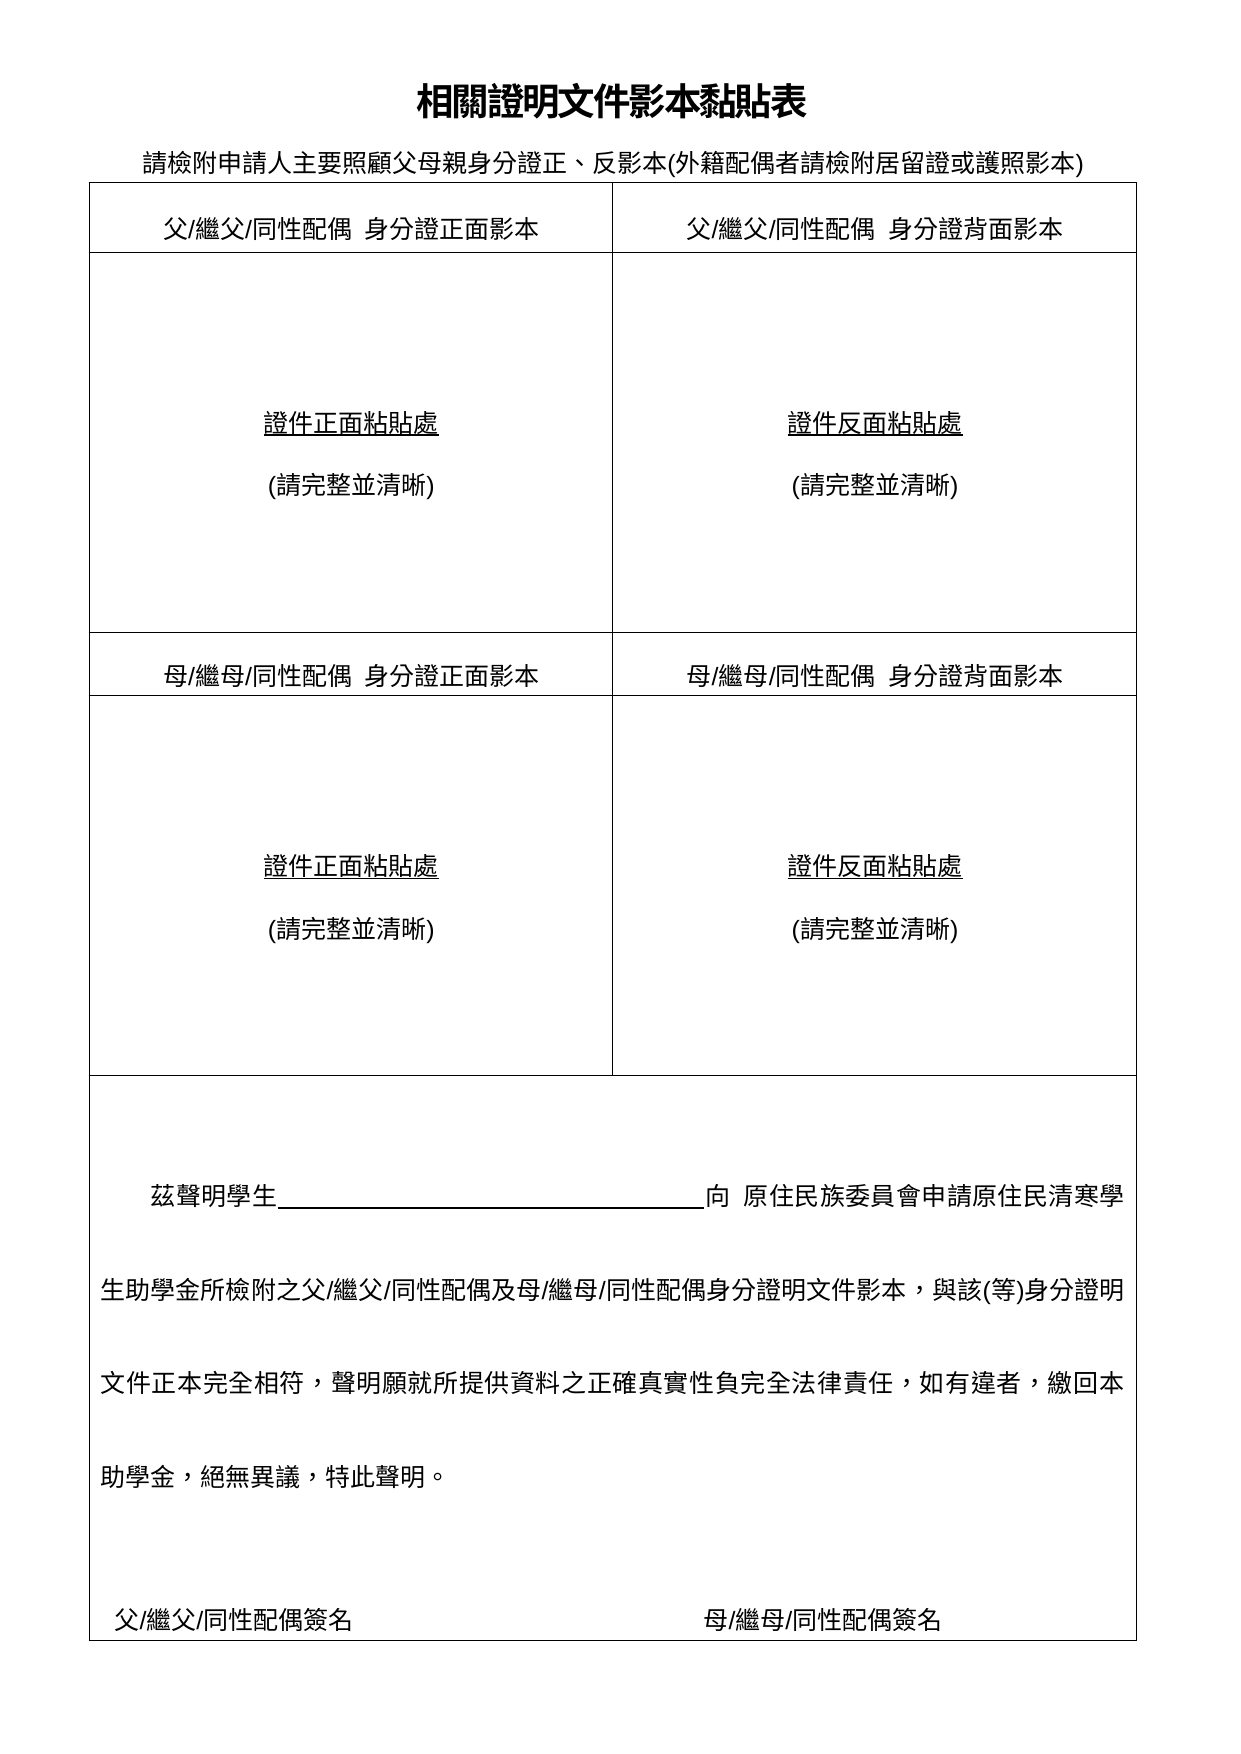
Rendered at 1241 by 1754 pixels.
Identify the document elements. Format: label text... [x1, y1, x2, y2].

text 請檢附申請人主要照顧父母親身分證正、反影本(外籍配偶者請檢附居留證或護照影本) [89, 119, 1137, 182]
table_cell 證件正面粘貼處 (請完整並清晰) [90, 696, 612, 1075]
table_header 父/繼父/同性配偶 身分證正面影本 [90, 183, 612, 252]
table_cell 母/繼母/同性配偶 身分證正面影本 [90, 633, 612, 695]
table_header 父/繼父/同性配偶 身分證背面影本 [613, 183, 1136, 252]
table_cell 母/繼母/同性配偶 身分證背面影本 [613, 633, 1136, 695]
table_cell 證件反面粘貼處 (請完整並清晰) [613, 696, 1136, 1075]
table_cell 茲聲明學生 向 原住民族委員會申請原住民清寒學生助學金所檢附之父/繼父/同性配偶及母/繼母/同性配偶身分證明文件影本，與該(等)身分證明文件正本完全相符，聲明願就所提供資料之正確真實性負完全法律責任，如有違者，繳回本助學金，絕無異議，特此聲明。 父/繼父/同性配偶簽名 母/繼母/同性配偶簽名 [90, 1076, 1136, 1640]
text 相關證明文件影本黏貼表 [89, 57, 1137, 119]
table_cell 證件反面粘貼處 (請完整並清晰) [613, 253, 1136, 632]
table_cell 證件正面粘貼處 (請完整並清晰) [90, 253, 612, 632]
